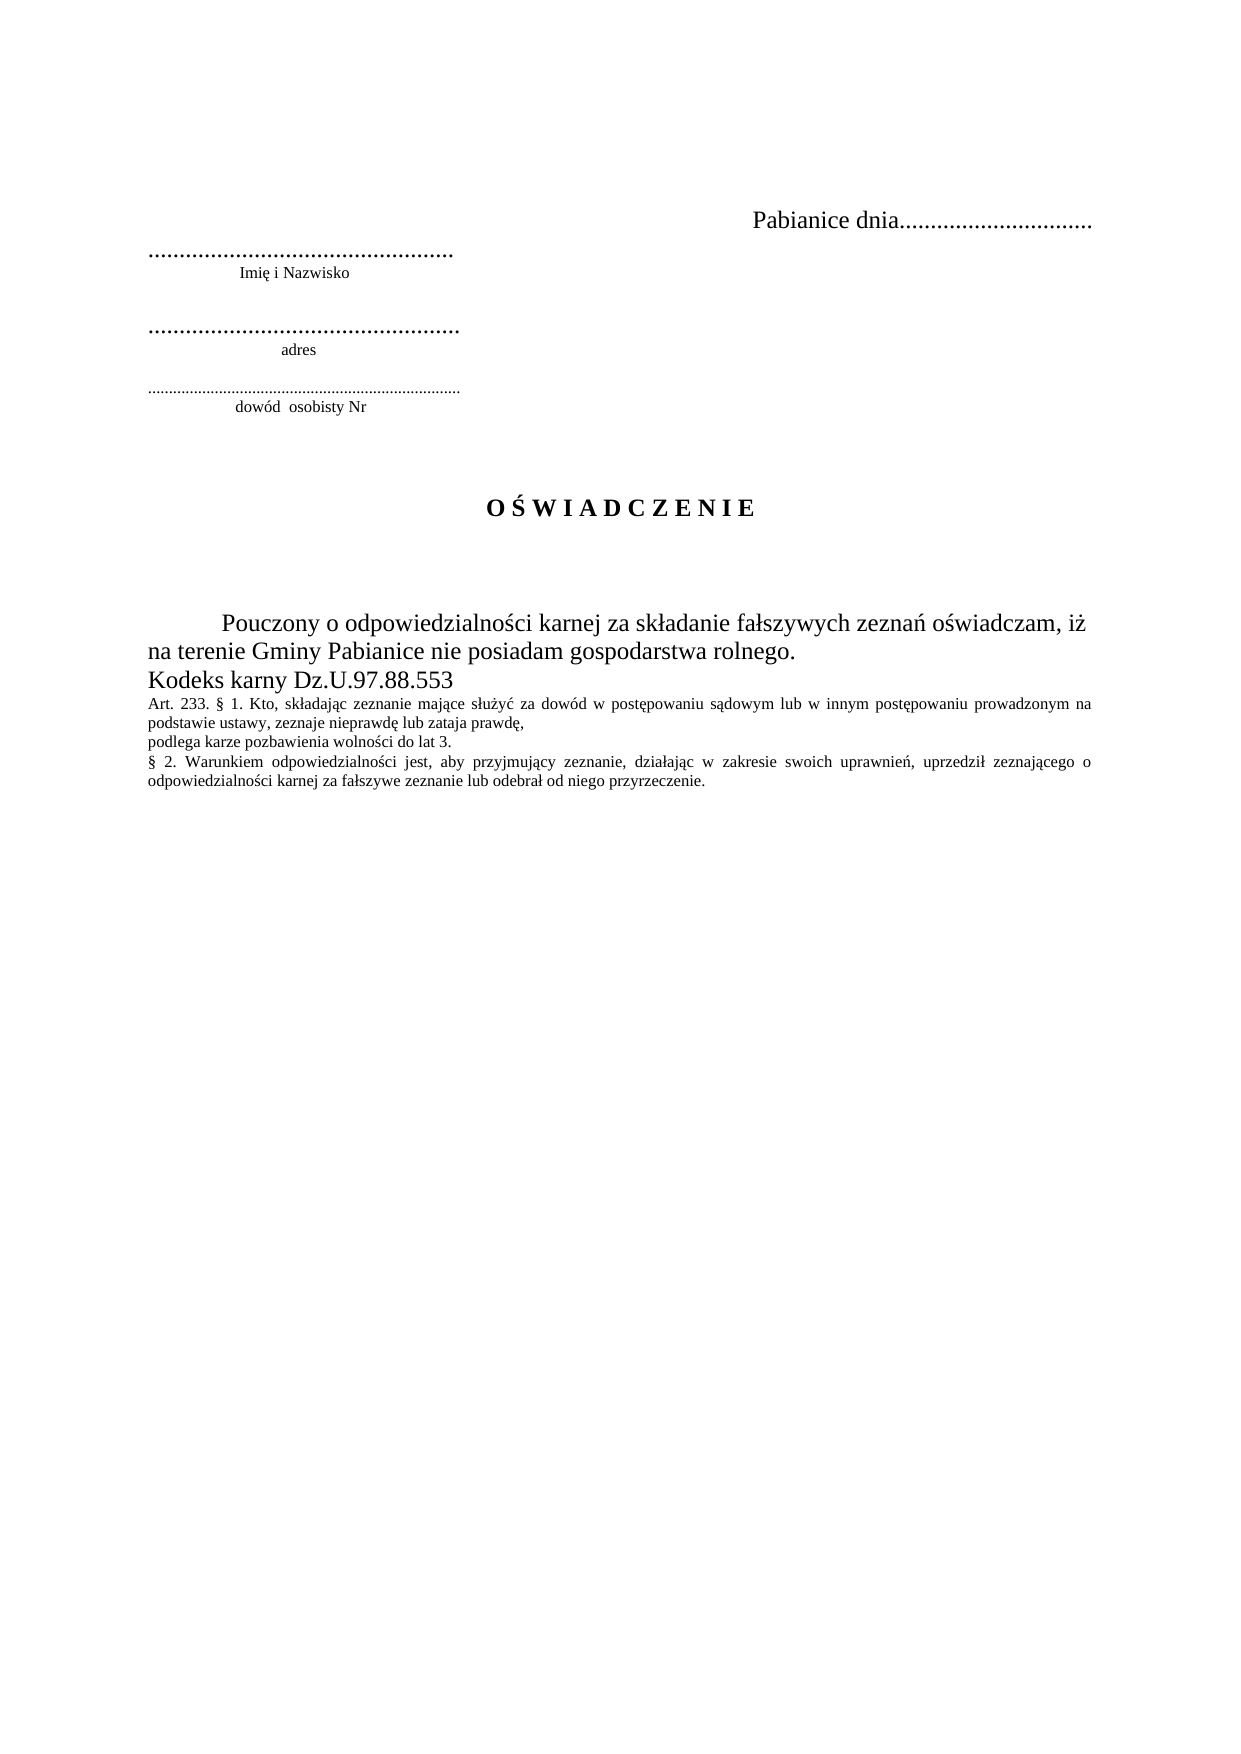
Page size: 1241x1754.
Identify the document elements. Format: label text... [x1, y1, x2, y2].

text Art. 233. § 1. Kto, składając zeznanie mające służyć za dowód w postępowaniu sądowym lub w innym postępowaniu prowadzonym na podstawie ustawy, zeznaje nieprawdę lub zataja prawdę, [148, 694, 1092, 732]
text ........................................................................... [148, 378, 1092, 397]
text podlega karze pozbawienia wolności do lat 3. [148, 732, 1092, 751]
text Pabianice dnia............................... [148, 205, 1092, 234]
text Imię i Nazwisko [148, 263, 1092, 282]
text Pouczony o odpowiedzialności karnej za składanie fałszywych zeznań oświadczam, iż [148, 608, 1092, 636]
text dowód osobisty Nr [148, 397, 1092, 416]
text Kodeks karny Dz.U.97.88.553 [148, 665, 1092, 694]
subtitle O Ś W I A D C Z E N I E [148, 493, 1092, 521]
text .................................................. [148, 311, 1092, 339]
text na terenie Gminy Pabianice nie posiadam gospodarstwa rolnego. [148, 636, 1092, 665]
text ................................................. [148, 234, 1092, 263]
text § 2. Warunkiem odpowiedzialności jest, aby przyjmujący zeznanie, działając w zakresie swoich uprawnień, uprzedził zeznającego o odpowiedzialności karnej za fałszywe zeznanie lub odebrał od niego przyrzeczenie. [148, 751, 1092, 790]
text adres [148, 339, 1092, 358]
